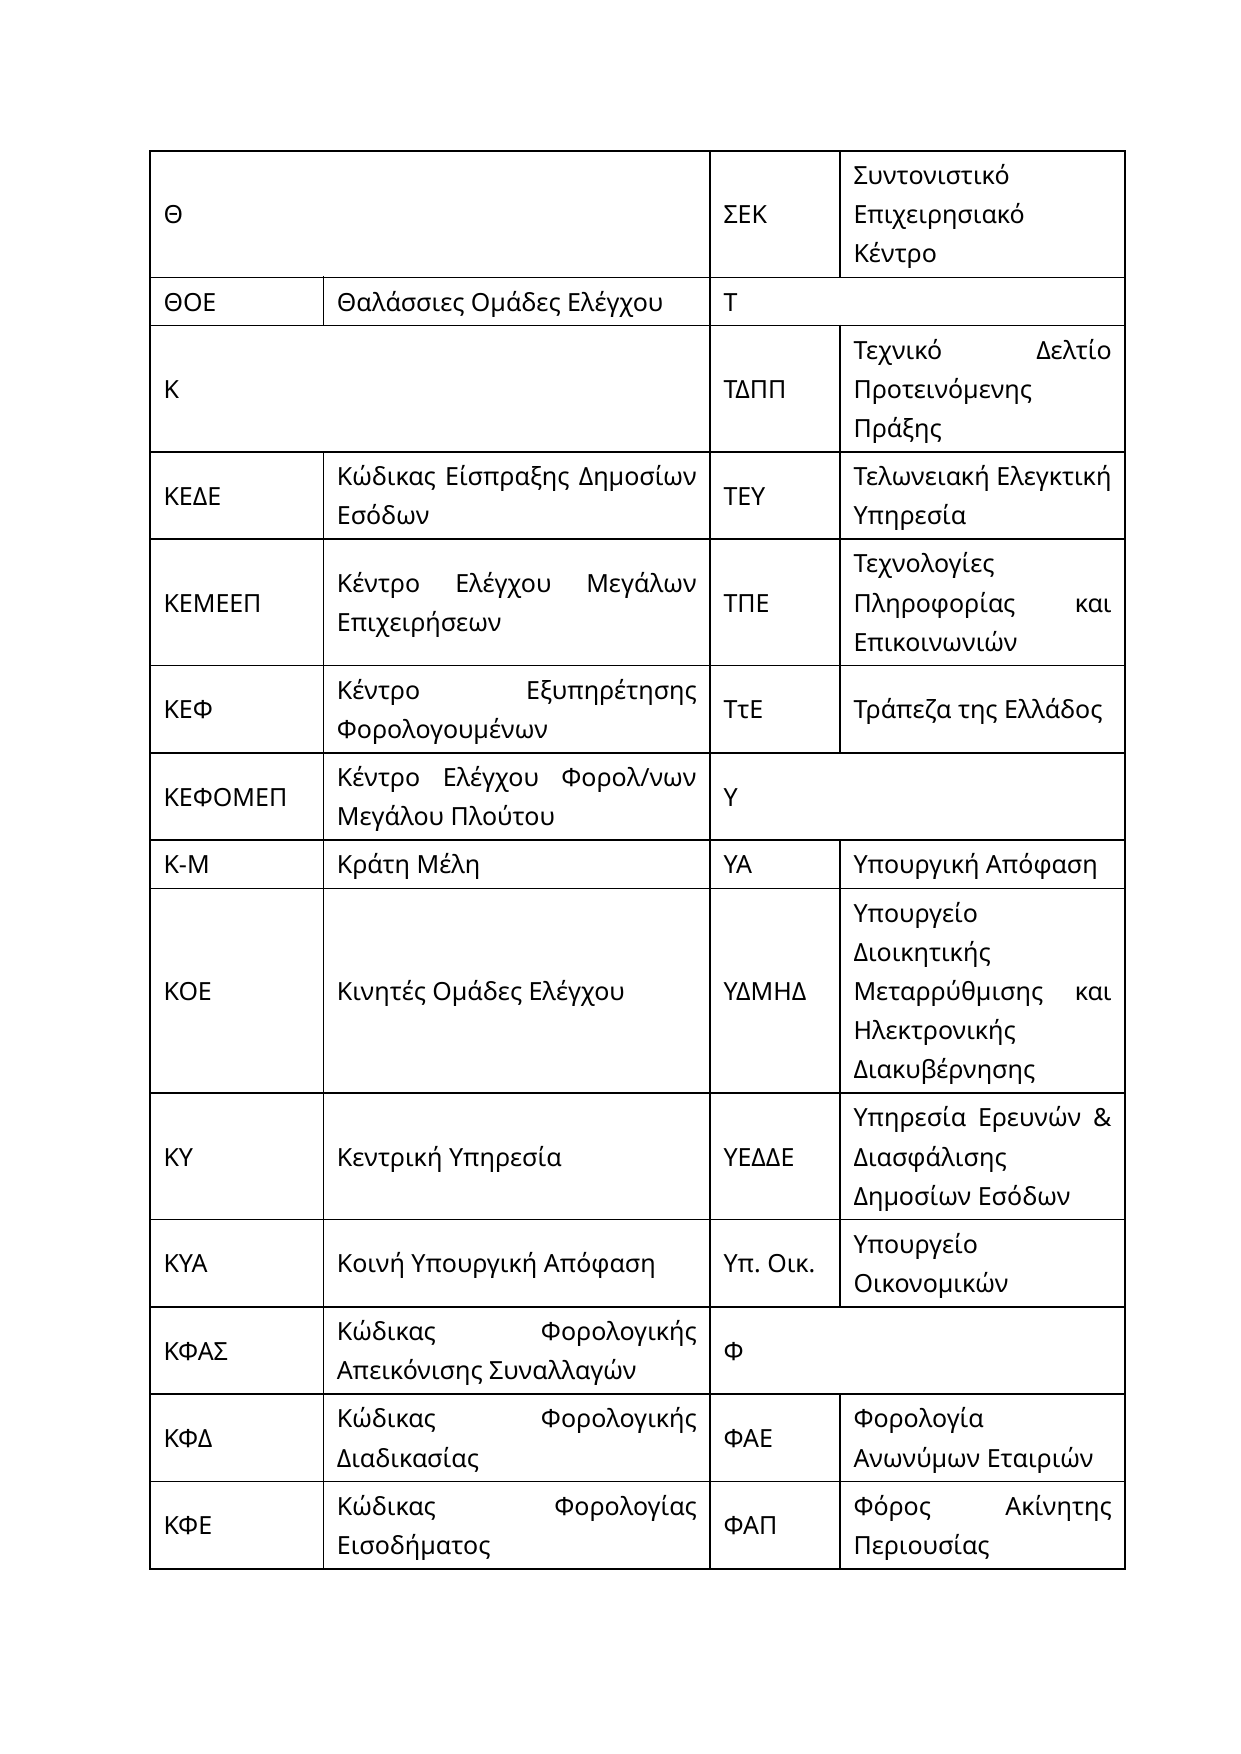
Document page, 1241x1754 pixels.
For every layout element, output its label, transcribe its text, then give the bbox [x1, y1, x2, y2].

table_cell ΥΑ [711, 841, 839, 887]
table_cell Τ [711, 278, 1124, 324]
table_cell ΦΑΕ [711, 1395, 839, 1481]
table_cell Φορολογία Ανωνύμων Εταιριών [841, 1395, 1124, 1481]
table_cell ΚΕΔΕ [151, 453, 323, 538]
table_cell Κ-Μ [151, 841, 323, 887]
table_cell Κώδικας Φορολογικής Απεικόνισης Συναλλαγών [324, 1308, 709, 1393]
table_cell ΣΕΚ [711, 152, 839, 276]
table_cell Υπουργείο Διοικητικής Μεταρρύθμισης και Ηλεκτρονικής Διακυβέρνησης [841, 889, 1124, 1092]
table_cell ΥΔΜΗΔ [711, 889, 839, 1092]
table_cell ΤτΕ [711, 666, 839, 752]
table_cell Κώδικας Είσπραξης Δημοσίων Εσόδων [324, 453, 709, 538]
table_cell Θ [151, 152, 709, 276]
table_cell ΚΕΦ [151, 666, 323, 752]
table_cell Κέντρο Εξυπηρέτησης Φορολογουμένων [324, 666, 709, 752]
table_cell Κ [151, 326, 709, 451]
table_cell Φ [711, 1308, 1124, 1393]
table_cell Θαλάσσιες Ομάδες Ελέγχου [324, 278, 709, 324]
table_cell ΚΥ [151, 1094, 323, 1219]
table_cell ΚΥΑ [151, 1220, 323, 1306]
table_cell Κεντρική Υπηρεσία [324, 1094, 709, 1219]
table_cell Κώδικας Φορολογικής Διαδικασίας [324, 1395, 709, 1481]
table_cell Τράπεζα της Ελλάδος [841, 666, 1124, 752]
table_cell Φόρος Ακίνητης Περιουσίας [841, 1482, 1124, 1568]
table_cell Κώδικας Φορολογίας Εισοδήματος [324, 1482, 709, 1568]
table_cell ΘΟΕ [151, 278, 323, 324]
table_cell Υπουργική Απόφαση [841, 841, 1124, 887]
table_cell ΚΦΑΣ [151, 1308, 323, 1393]
table_cell ΚΕΜΕΕΠ [151, 540, 323, 665]
table_cell ΚΦΕ [151, 1482, 323, 1568]
table_cell Κέντρο Ελέγχου Μεγάλων Επιχειρήσεων [324, 540, 709, 665]
table_cell Υ [711, 754, 1124, 839]
table_cell ΚΟΕ [151, 889, 323, 1092]
table_cell ΤΔΠΠ [711, 326, 839, 451]
table_cell Τεχνολογίες Πληροφορίας και Επικοινωνιών [841, 540, 1124, 665]
table_cell Κοινή Υπουργική Απόφαση [324, 1220, 709, 1306]
table_cell Υπ. Οικ. [711, 1220, 839, 1306]
table_cell Κινητές Ομάδες Ελέγχου [324, 889, 709, 1092]
table_cell Τεχνικό Δελτίο Προτεινόμενης Πράξης [841, 326, 1124, 451]
table_cell Τελωνειακή Ελεγκτική Υπηρεσία [841, 453, 1124, 538]
table_cell Υπουργείο Οικονομικών [841, 1220, 1124, 1306]
table_cell ΚΦΔ [151, 1395, 323, 1481]
table_cell Συντονιστικό Επιχειρησιακό Κέντρο [841, 152, 1124, 276]
table_cell Υπηρεσία Ερευνών & Διασφάλισης Δημοσίων Εσόδων [841, 1094, 1124, 1219]
table_cell Κέντρο Ελέγχου Φορολ/νων Μεγάλου Πλούτου [324, 754, 709, 839]
table_cell ΤΕΥ [711, 453, 839, 538]
table_cell Κράτη Μέλη [324, 841, 709, 887]
table_cell ΤΠΕ [711, 540, 839, 665]
table_cell ΚΕΦΟΜΕΠ [151, 754, 323, 839]
table_cell ΥΕΔΔΕ [711, 1094, 839, 1219]
table_cell ΦΑΠ [711, 1482, 839, 1568]
